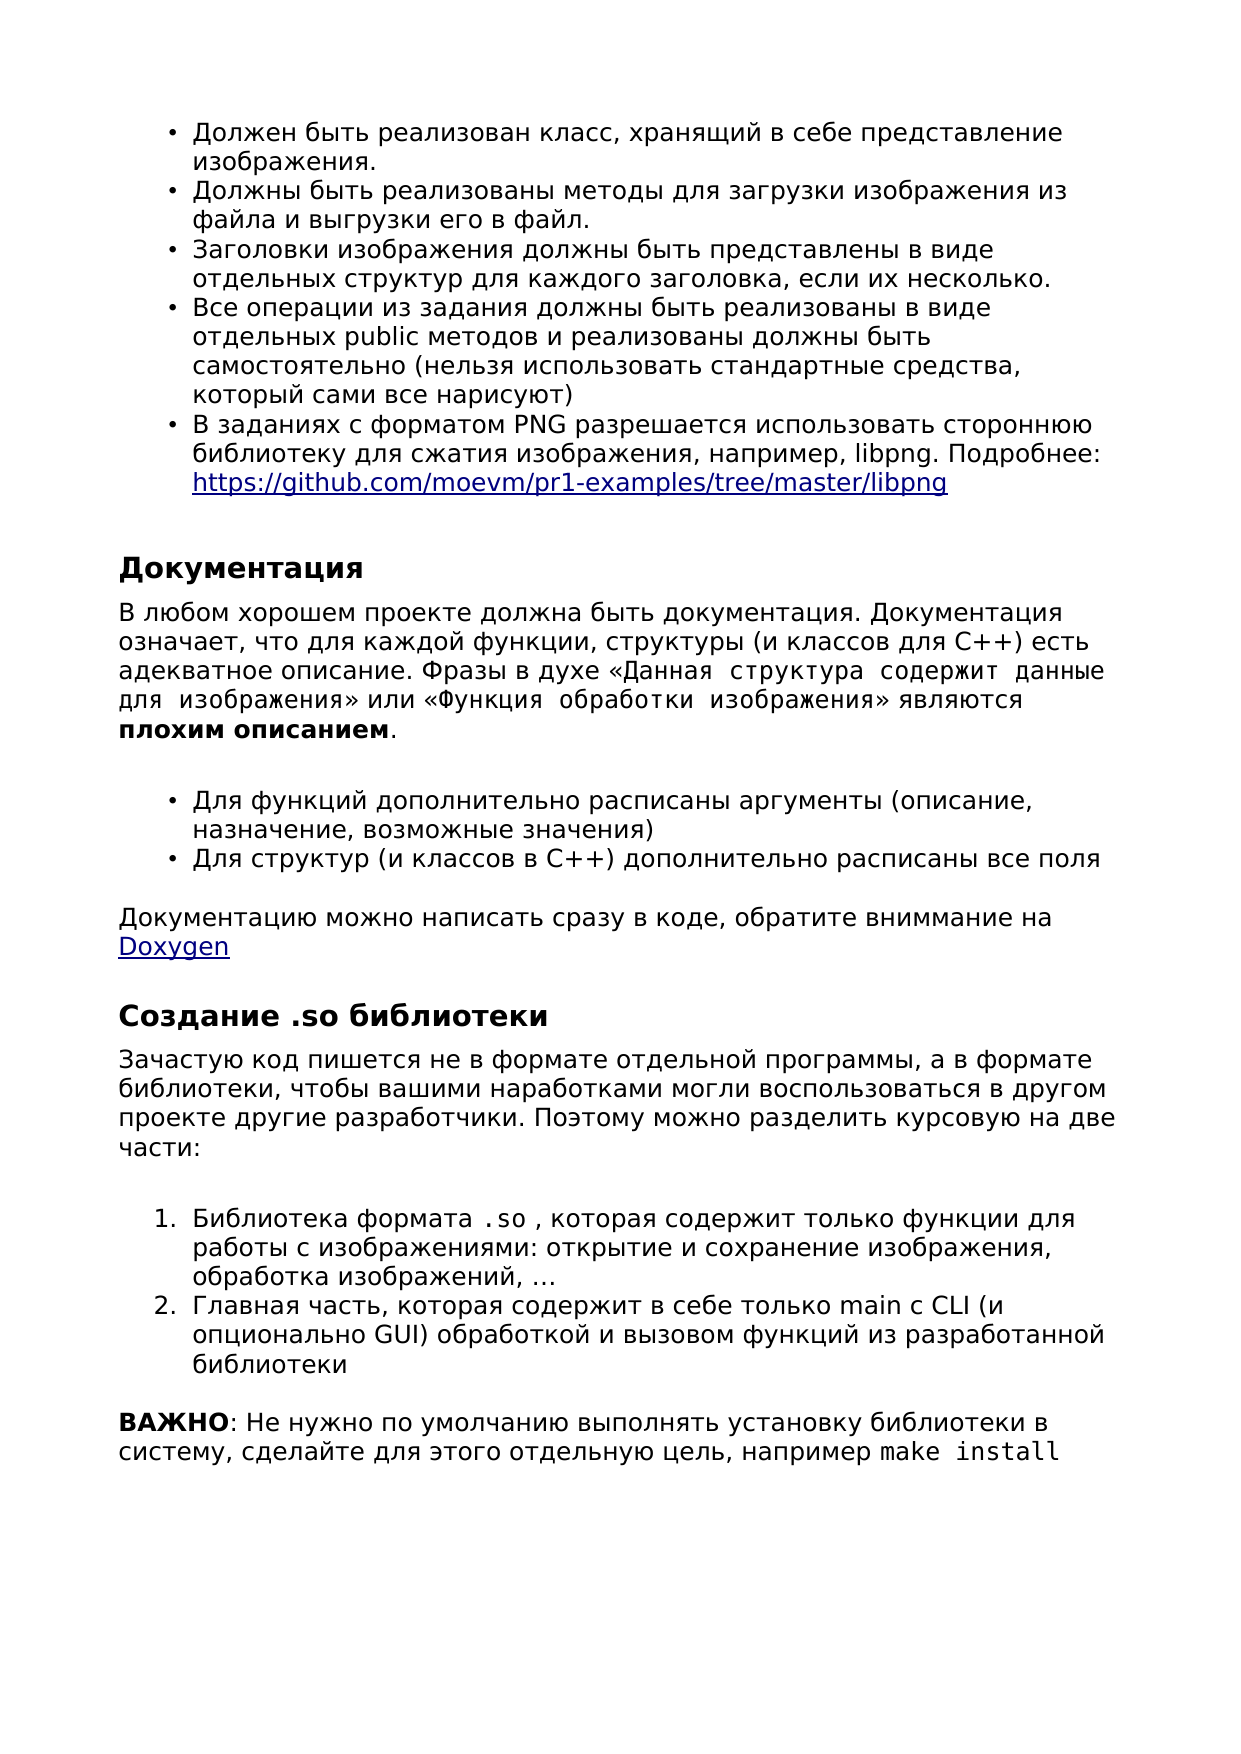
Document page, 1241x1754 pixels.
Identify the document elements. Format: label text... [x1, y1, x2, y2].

subtitle Создание .so библиотеки [118, 999, 1122, 1033]
text ВАЖНО: Не нужно по умолчанию выполнять установку библиотеки в систему, сделайте для этого отдельную цель, например make install [118, 1408, 1122, 1467]
list Все операции из задания должны быть реализованы в виде отдельных public методов и реализованы должны быть самостоятельно (нельзя использовать стандартные средства, который сами все нарисуют) [177, 293, 1122, 410]
list В заданиях с форматом PNG разрешается использовать стороннюю библиотеку для сжатия изображения, например, libpng. Подробнее: https://github.com/moevm/pr1-examples/tree/master/libpng [177, 410, 1122, 497]
list Заголовки изображения должны быть представлены в виде отдельных структур для каждого заголовка, если их несколько. [177, 235, 1122, 293]
list Главная часть, которая содержит в себе только main с CLI (и опционально GUI) обработкой и вызовом функций из разработанной библиотеки [177, 1291, 1122, 1379]
text В любом хорошем проекте должна быть документация. Документация означает, что для каждой функции, структуры (и классов для C++) есть адекватное описание. Фразы в духе «Данная структура содержит данные для изображения» или «Функция обработки изображения» являются плохим описанием. [118, 598, 1122, 744]
list Должен быть реализован класс, хранящий в себе представление изображения. [177, 118, 1122, 176]
list Библиотека формата .so , которая содержит только функции для работы с изображениями: открытие и сохранение изображения, обработка изображений, … [177, 1204, 1122, 1291]
list Для функций дополнительно расписаны аргументы (описание, назначение, возможные значения) [177, 786, 1122, 844]
list Для структур (и классов в C++) дополнительно расписаны все поля [177, 844, 1122, 873]
subtitle Документация [118, 552, 1122, 586]
text Документацию можно написать сразу в коде, обратите вниммание на Doxygen [118, 903, 1122, 961]
list Должны быть реализованы методы для загрузки изображения из файла и выгрузки его в файл. [177, 176, 1122, 235]
text Зачастую код пишется не в формате отдельной программы, а в формате библиотеки, чтобы вашими наработками могли воспользоваться в другом проекте другие разработчики. Поэтому можно разделить курсовую на две части: [118, 1045, 1122, 1162]
